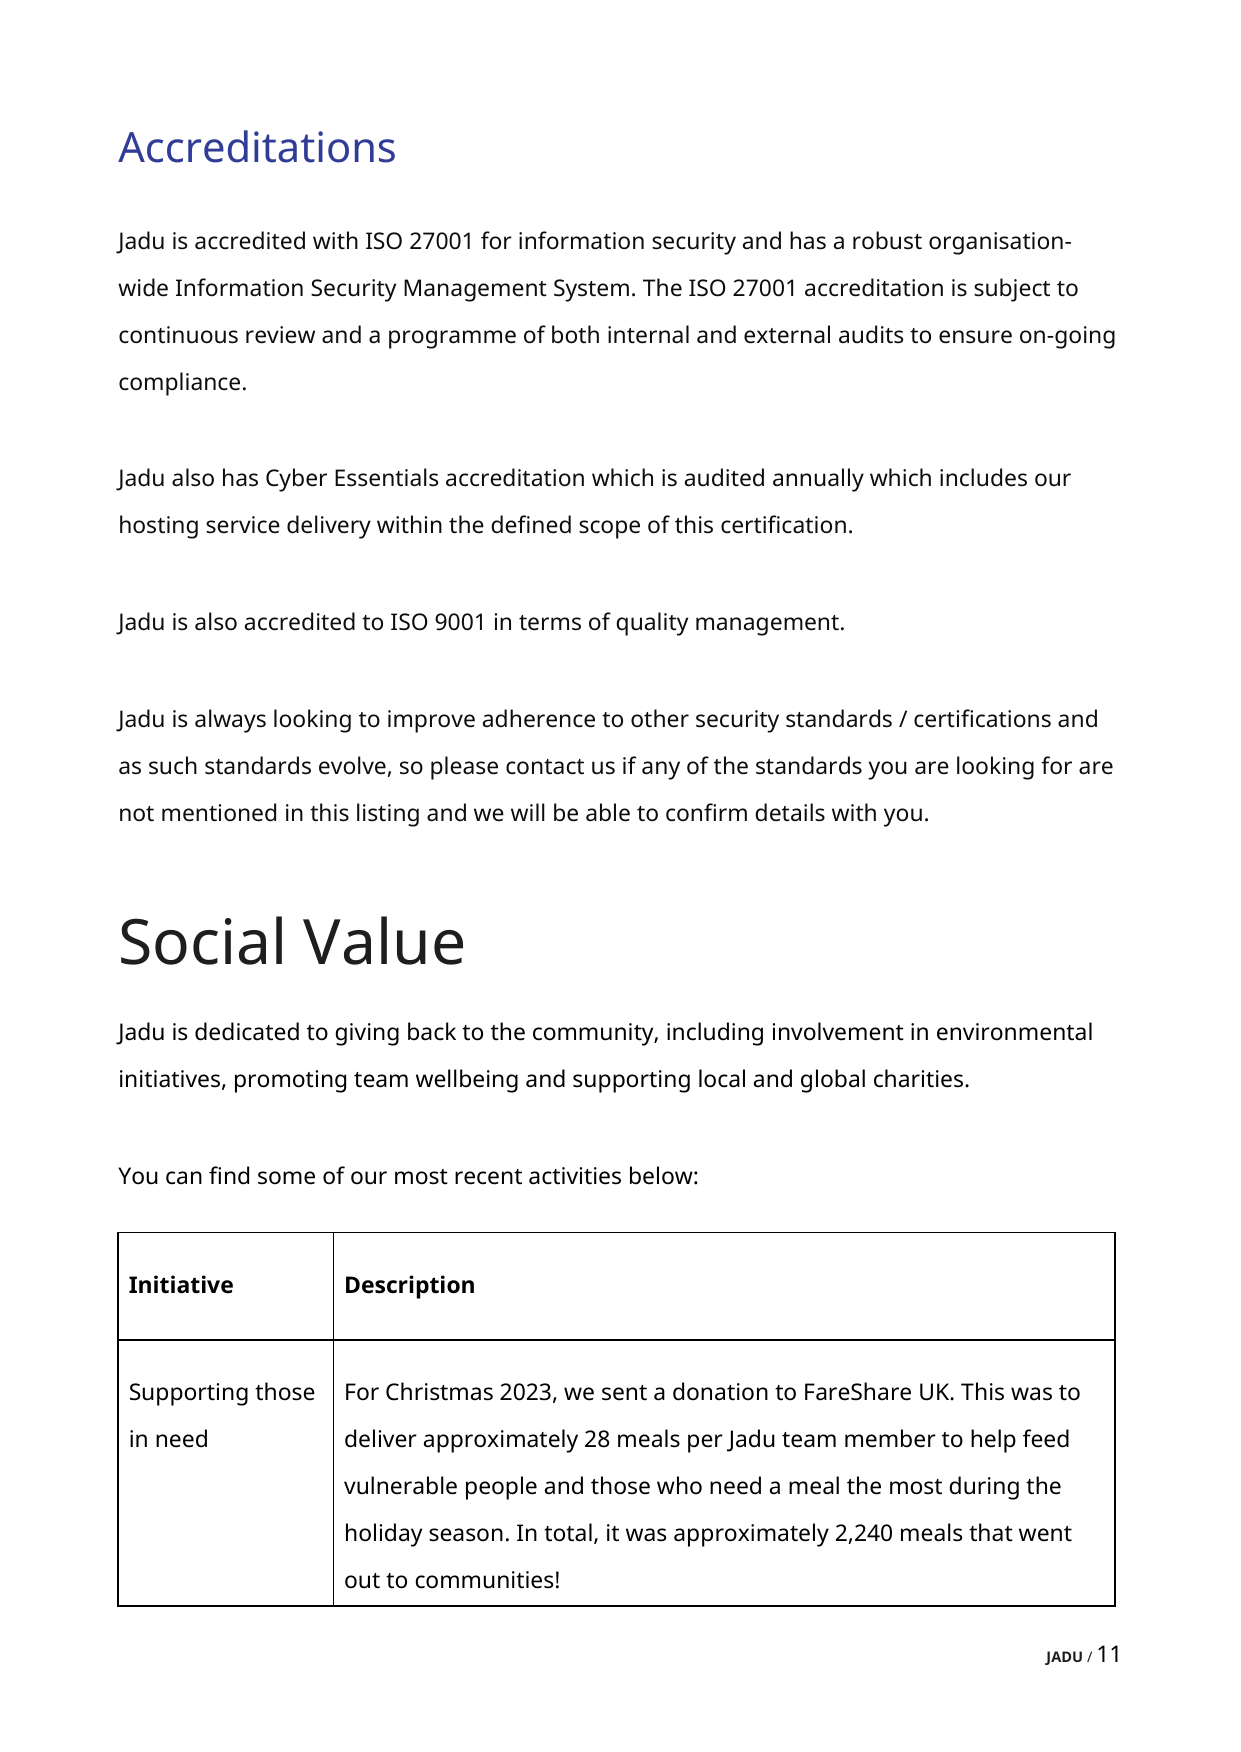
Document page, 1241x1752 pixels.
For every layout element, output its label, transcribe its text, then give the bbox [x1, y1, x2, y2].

subtitle Social Value [118, 898, 1122, 983]
table_header Description [334, 1233, 1114, 1339]
text You can find some of our most recent activities below: [118, 1160, 1122, 1191]
text Jadu is also accredited to ISO 9001 in terms of quality management. [118, 606, 1122, 637]
table_header Initiative [119, 1233, 333, 1339]
text Jadu is dedicated to giving back to the community, including involvement in environmental initiatives, promoting team wellbeing and supporting local and global charities. [118, 1016, 1122, 1094]
text Jadu is accredited with ISO 27001 for information security and has a robust organisation-wide Information Security Management System. The ISO 27001 accreditation is subject to continuous review and a programme of both internal and external audits to ensure on-going compliance. [118, 225, 1122, 397]
text Jadu also has Cyber Essentials accreditation which is audited annually which includes our hosting service delivery within the defined scope of this certification. [118, 462, 1122, 540]
table_cell For Christmas 2023, we sent a donation to FareShare UK. This was to deliver approximately 28 meals per Jadu team member to help feed vulnerable people and those who need a meal the most during the holiday season. In total, it was approximately 2,240 meals that went out to communities! [334, 1341, 1114, 1605]
text Jadu is always looking to improve adherence to other security standards / certifications and as such standards evolve, so please contact us if any of the standards you are looking for are not mentioned in this listing and we will be able to confirm details with you. [118, 703, 1122, 828]
subtitle Accreditations [118, 118, 1122, 175]
table_cell Supporting those in need [119, 1341, 333, 1605]
